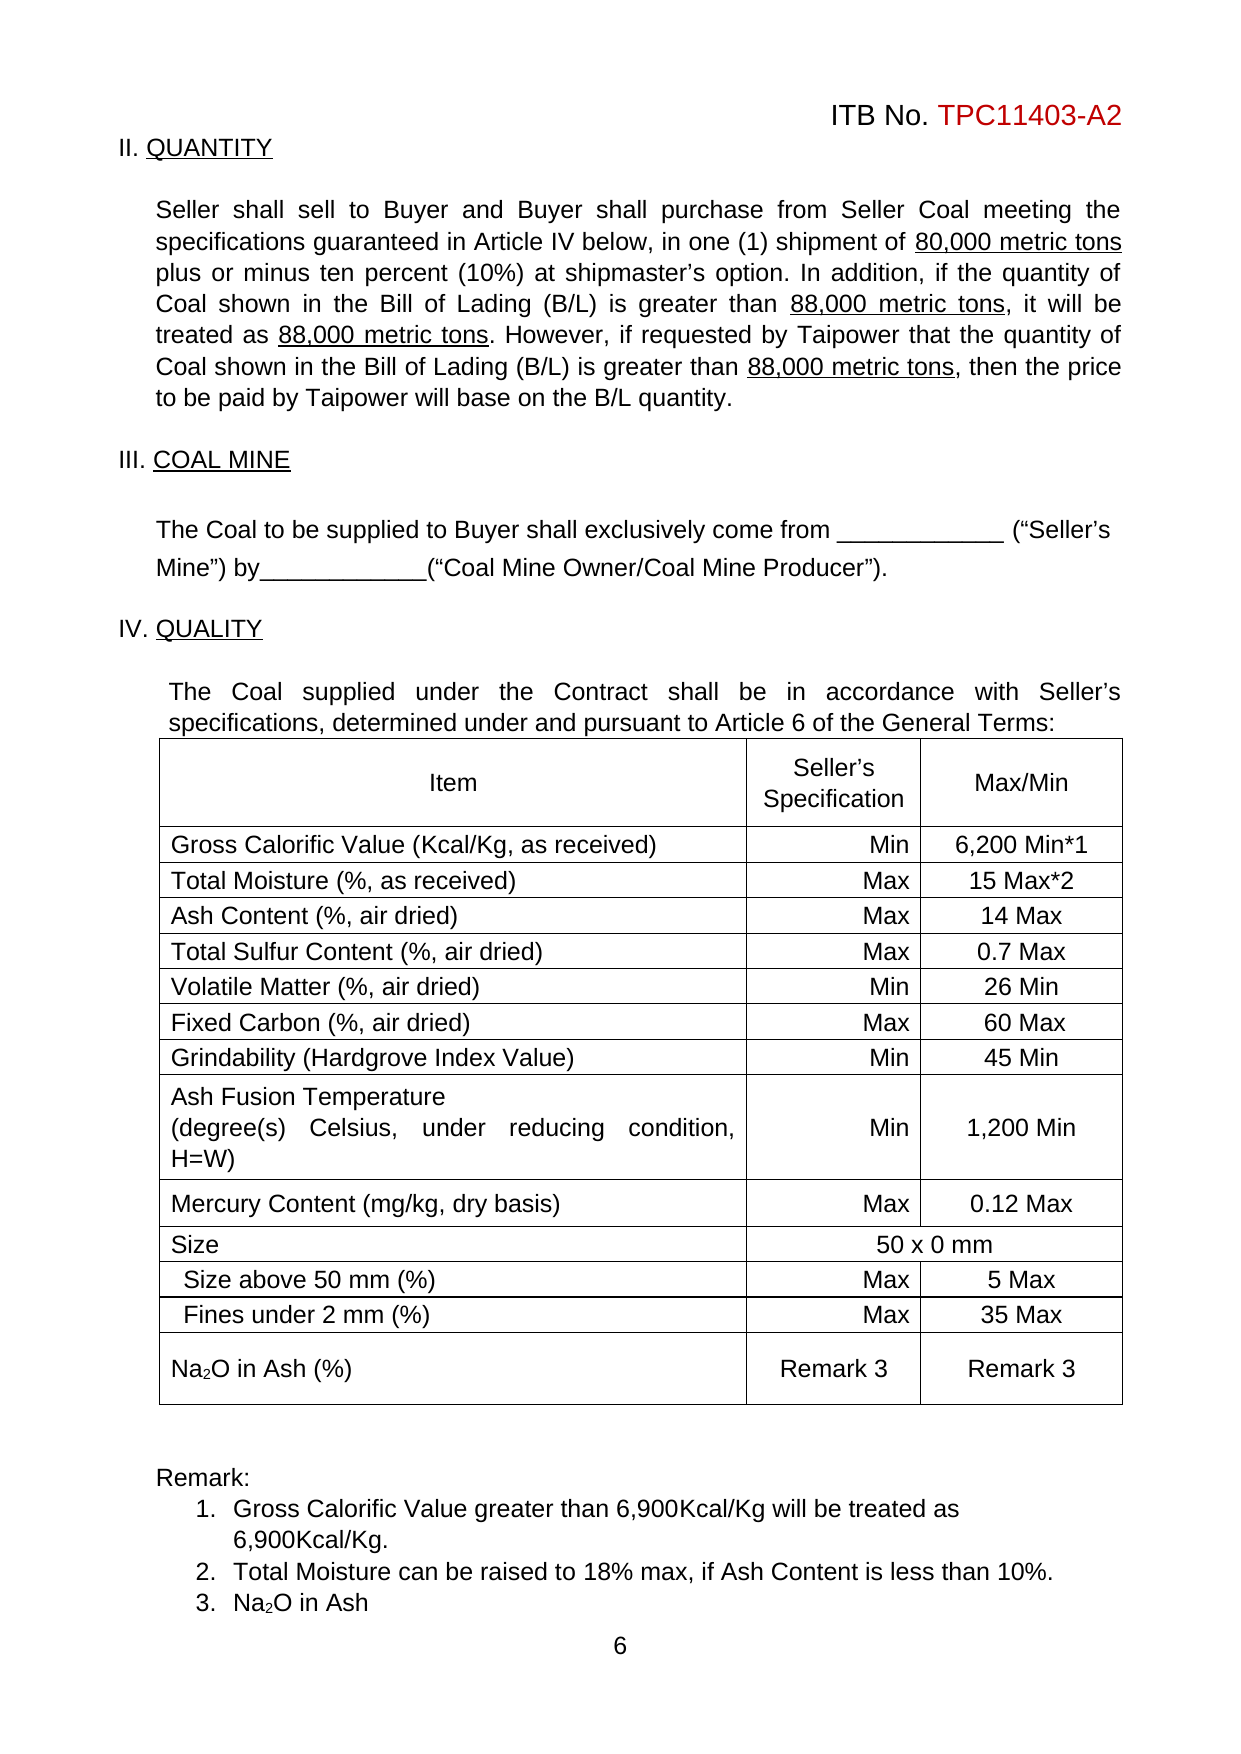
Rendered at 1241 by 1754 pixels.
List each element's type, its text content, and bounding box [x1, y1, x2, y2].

text Remark: [156, 1461, 1122, 1492]
table_cell Min [747, 1075, 920, 1179]
table_cell Max [747, 1180, 920, 1226]
table_cell Size [160, 1227, 746, 1261]
table_cell Max [747, 1262, 920, 1296]
table_cell 0.12 Max [921, 1180, 1122, 1226]
table_cell Ash Fusion Temperature (degree(s) Celsius, under reducing condition, H=W) [160, 1075, 746, 1179]
table_cell Min [747, 969, 920, 1003]
text The Coal supplied under the Contract shall be in accordance with Seller’s specifications, determined under and pursuant to Article 6 of the General Terms: [168, 675, 1122, 738]
table_cell Max [747, 898, 920, 932]
list Gross Calorific Value greater than 6,900Kcal/Kg will be treated as 6,900Kcal/Kg. [195, 1492, 1122, 1555]
table_cell Max [747, 863, 920, 897]
table_cell 1,200 Min [921, 1075, 1122, 1179]
table_cell Gross Calorific Value (Kcal/Kg, as received) [160, 827, 746, 862]
table_cell Fines under 2 mm (%) [160, 1298, 746, 1332]
table_cell Total Sulfur Content (%, air dried) [160, 934, 746, 968]
text The Coal to be supplied to Buyer shall exclusively come from ____________ (“Seller’s Mine”) by____________(“Coal Mine Owner/Coal Mine Producer”). [156, 506, 1122, 581]
text III. COAL MINE [118, 444, 1122, 475]
table_cell 50 x 0 mm [747, 1227, 1122, 1261]
table_cell Na2O in Ash (%) [160, 1333, 746, 1404]
table_cell Max [747, 934, 920, 968]
table_cell Max [747, 1004, 920, 1039]
table_cell 35 Max [921, 1298, 1122, 1332]
text II. QUANTITY [118, 131, 1122, 163]
table_cell 26 Min [921, 969, 1122, 1003]
table_cell 6,200 Min*1 [921, 827, 1122, 862]
table_cell Mercury Content (mg/kg, dry basis) [160, 1180, 746, 1226]
list Total Moisture can be raised to 18% max, if Ash Content is less than 10%. [195, 1555, 1122, 1586]
table_cell 14 Max [921, 898, 1122, 932]
table_cell Min [747, 1040, 920, 1074]
table_cell 45 Min [921, 1040, 1122, 1074]
table_cell Ash Content (%, air dried) [160, 898, 746, 932]
table_cell Volatile Matter (%, air dried) [160, 969, 746, 1003]
text Seller shall sell to Buyer and Buyer shall purchase from Seller Coal meeting the specifications guaranteed in Article IV below, in one (1) shipment of 80,000 metric tons plus or minus ten percent (10%) at shipmaster’s option. In addition, if the quantity of Coal shown in the Bill of Lading (B/L) is greater than 88,000 metric tons, it will be treated as 88,000 metric tons. However, if requested by Taipower that the quantity of Coal shown in the Bill of Lading (B/L) is greater than 88,000 metric tons, then the price to be paid by Taipower will base on the B/L quantity. [155, 194, 1122, 413]
table_cell 15 Max*2 [921, 863, 1122, 897]
table_header Item [160, 739, 746, 826]
table_cell Fixed Carbon (%, air dried) [160, 1004, 746, 1039]
table_cell 0.7 Max [921, 934, 1122, 968]
table_cell Grindability (Hardgrove Index Value) [160, 1040, 746, 1074]
text IV. QUALITY [118, 613, 1122, 644]
table_header Seller’s Specification [747, 739, 920, 826]
table_cell Min [747, 827, 920, 862]
table_cell Remark 3 [921, 1333, 1122, 1404]
table_header Max/Min [921, 739, 1122, 826]
list Na2O in Ash [195, 1586, 1122, 1617]
table_cell Remark 3 [747, 1333, 920, 1404]
table_cell 5 Max [921, 1262, 1122, 1296]
table_cell Total Moisture (%, as received) [160, 863, 746, 897]
table_cell Max [747, 1298, 920, 1332]
table_cell Size above 50 mm (%) [160, 1262, 746, 1296]
table_cell 60 Max [921, 1004, 1122, 1039]
